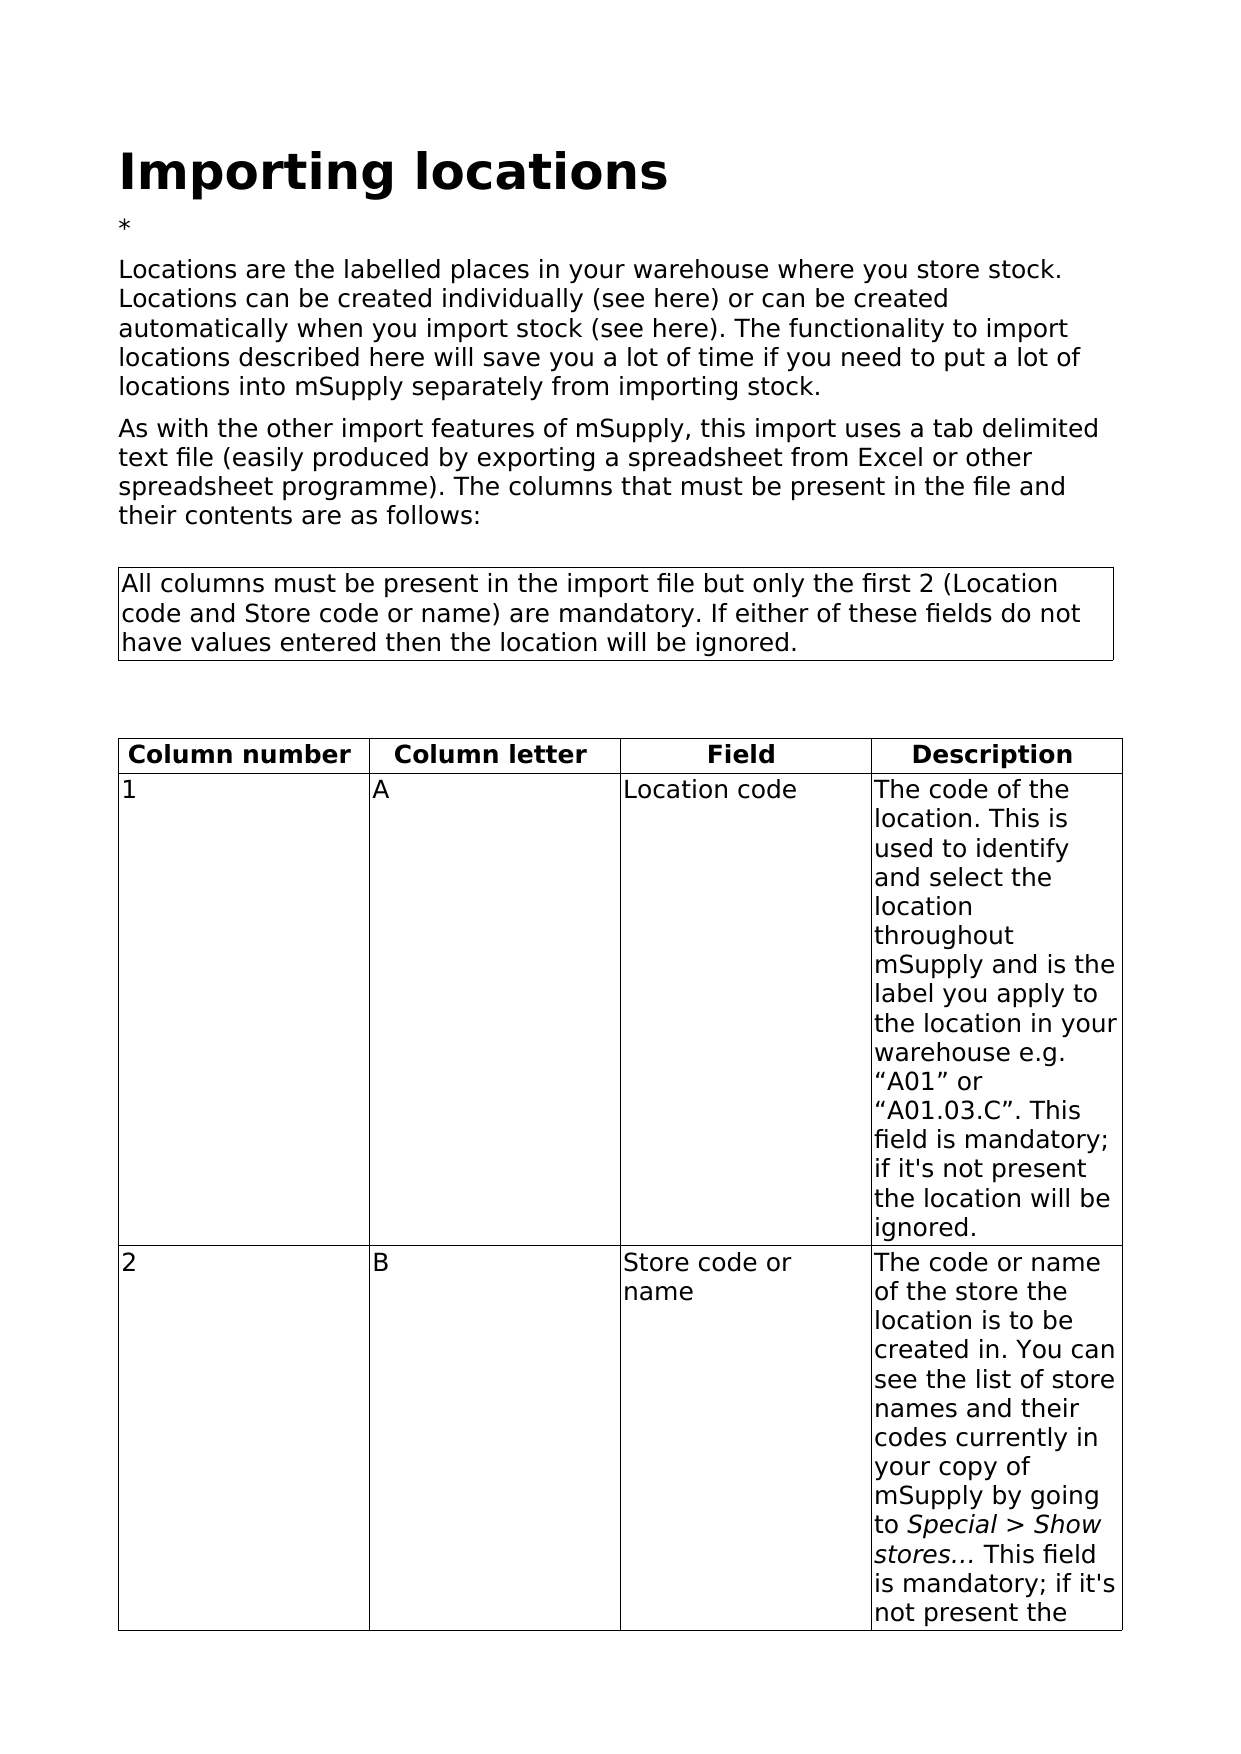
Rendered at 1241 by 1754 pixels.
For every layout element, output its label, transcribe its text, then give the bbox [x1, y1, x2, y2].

table_header Field [621, 739, 871, 772]
table_header Column letter [370, 739, 620, 772]
subtitle Importing locations [118, 143, 1122, 201]
table_cell Location code [621, 774, 871, 1245]
table_cell B [370, 1246, 620, 1630]
text Locations are the labelled places in your warehouse where you store stock. Locations can be created individually (see here) or can be created automatically when you import stock (see here). The functionality to import locations described here will save you a lot of time if you need to put a lot of locations into mSupply separately from importing stock. [118, 256, 1122, 401]
table_header Description [872, 739, 1122, 772]
table_cell Store code or name [621, 1246, 871, 1630]
text * [118, 214, 1122, 243]
table_header Column number [119, 739, 369, 772]
text As with the other import features of mSupply, this import uses a tab delimited text file (easily produced by exporting a spreadsheet from Excel or other spreadsheet programme). The columns that must be present in the file and their contents are as follows: [118, 414, 1122, 531]
table_cell The code of the location. This is used to identify and select the location throughout mSupply and is the label you apply to the location in your warehouse e.g. “A01” or “A01.03.C”. This field is mandatory; if it's not present the location will be ignored. [872, 774, 1122, 1245]
table_header All columns must be present in the import file but only the first 2 (Location code and Store code or name) are mandatory. If either of these fields do not have values entered then the location will be ignored. [119, 568, 1113, 660]
table_cell The code or name of the store the location is to be created in. You can see the list of store names and their codes currently in your copy of mSupply by going to Special > Show stores… This field is mandatory; if it's not present the [872, 1246, 1122, 1630]
table_cell 1 [119, 774, 369, 1245]
table_cell A [370, 774, 620, 1245]
table_cell 2 [119, 1246, 369, 1630]
